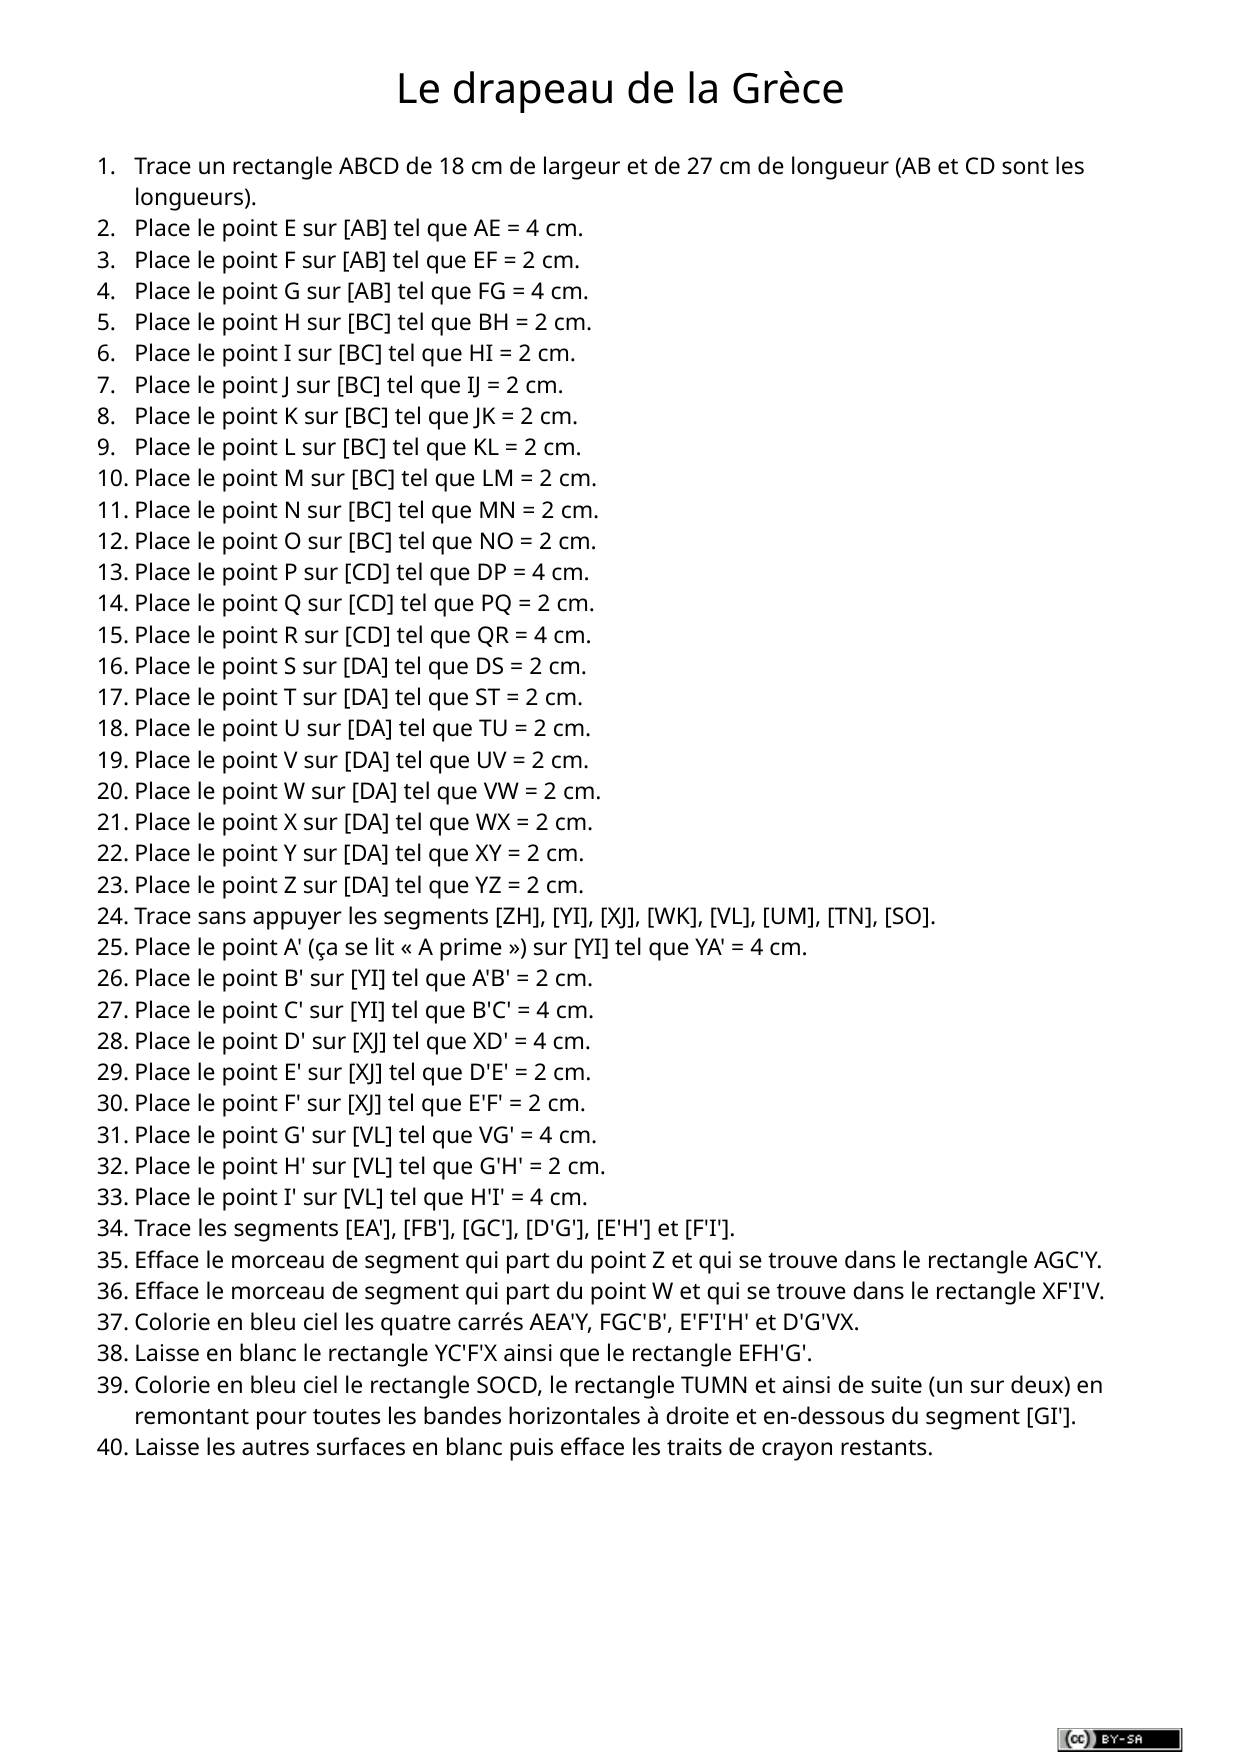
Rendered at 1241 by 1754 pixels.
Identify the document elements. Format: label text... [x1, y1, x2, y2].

list Place le point N sur [BC] tel que MN = 2 cm. [97, 494, 1181, 525]
list Place le point M sur [BC] tel que LM = 2 cm. [97, 462, 1181, 494]
text Le drapeau de la Grèce [59, 59, 1181, 116]
list Place le point X sur [DA] tel que WX = 2 cm. [97, 806, 1181, 837]
list Place le point H sur [BC] tel que BH = 2 cm. [97, 306, 1181, 337]
list Place le point P sur [CD] tel que DP = 4 cm. [97, 556, 1181, 587]
list Trace les segments [EA'], [FB'], [GC'], [D'G'], [E'H'] et [F'I']. [97, 1212, 1181, 1244]
list Place le point G sur [AB] tel que FG = 4 cm. [97, 275, 1181, 306]
list Place le point T sur [DA] tel que ST = 2 cm. [97, 681, 1181, 712]
list Place le point F' sur [XJ] tel que E'F' = 2 cm. [97, 1087, 1181, 1119]
list Place le point S sur [DA] tel que DS = 2 cm. [97, 650, 1181, 681]
list Place le point Z sur [DA] tel que YZ = 2 cm. [97, 869, 1181, 900]
list Place le point U sur [DA] tel que TU = 2 cm. [97, 712, 1181, 744]
list Place le point E' sur [XJ] tel que D'E' = 2 cm. [97, 1056, 1181, 1087]
list Place le point L sur [BC] tel que KL = 2 cm. [97, 431, 1181, 462]
list Colorie en bleu ciel le rectangle SOCD, le rectangle TUMN et ainsi de suite (un sur deux) en remontant pour toutes les bandes horizontales à droite et en-dessous du segment [GI']. [97, 1369, 1181, 1431]
list Trace un rectangle ABCD de 18 cm de largeur et de 27 cm de longueur (AB et CD sont les longueurs). [97, 150, 1181, 212]
list Place le point Q sur [CD] tel que PQ = 2 cm. [97, 587, 1181, 619]
list Place le point W sur [DA] tel que VW = 2 cm. [97, 775, 1181, 806]
list Place le point H' sur [VL] tel que G'H' = 2 cm. [97, 1150, 1181, 1181]
list Place le point D' sur [XJ] tel que XD' = 4 cm. [97, 1025, 1181, 1056]
list Laisse en blanc le rectangle YC'F'X ainsi que le rectangle EFH'G'. [97, 1337, 1181, 1369]
list Trace sans appuyer les segments [ZH], [YI], [XJ], [WK], [VL], [UM], [TN], [SO]. [97, 900, 1181, 931]
list Place le point K sur [BC] tel que JK = 2 cm. [97, 400, 1181, 431]
list Colorie en bleu ciel les quatre carrés AEA'Y, FGC'B', E'F'I'H' et D'G'VX. [97, 1306, 1181, 1337]
list Efface le morceau de segment qui part du point Z et qui se trouve dans le rectangle AGC'Y. [97, 1244, 1181, 1275]
list Place le point J sur [BC] tel que IJ = 2 cm. [97, 369, 1181, 400]
list Place le point F sur [AB] tel que EF = 2 cm. [97, 244, 1181, 275]
list Place le point A' (ça se lit « A prime ») sur [YI] tel que YA' = 4 cm. [97, 931, 1181, 962]
list Place le point B' sur [YI] tel que A'B' = 2 cm. [97, 962, 1181, 994]
list Laisse les autres surfaces en blanc puis efface les traits de crayon restants. [97, 1431, 1181, 1462]
list Place le point Y sur [DA] tel que XY = 2 cm. [97, 837, 1181, 869]
list Place le point C' sur [YI] tel que B'C' = 4 cm. [97, 994, 1181, 1025]
list Place le point O sur [BC] tel que NO = 2 cm. [97, 525, 1181, 556]
list Place le point E sur [AB] tel que AE = 4 cm. [97, 212, 1181, 244]
list Place le point I' sur [VL] tel que H'I' = 4 cm. [97, 1181, 1181, 1212]
list Place le point I sur [BC] tel que HI = 2 cm. [97, 337, 1181, 369]
picture [1057, 1728, 1183, 1752]
list Efface le morceau de segment qui part du point W et qui se trouve dans le rectangle XF'I'V. [97, 1275, 1181, 1306]
list Place le point V sur [DA] tel que UV = 2 cm. [97, 744, 1181, 775]
list Place le point R sur [CD] tel que QR = 4 cm. [97, 619, 1181, 650]
list Place le point G' sur [VL] tel que VG' = 4 cm. [97, 1119, 1181, 1150]
